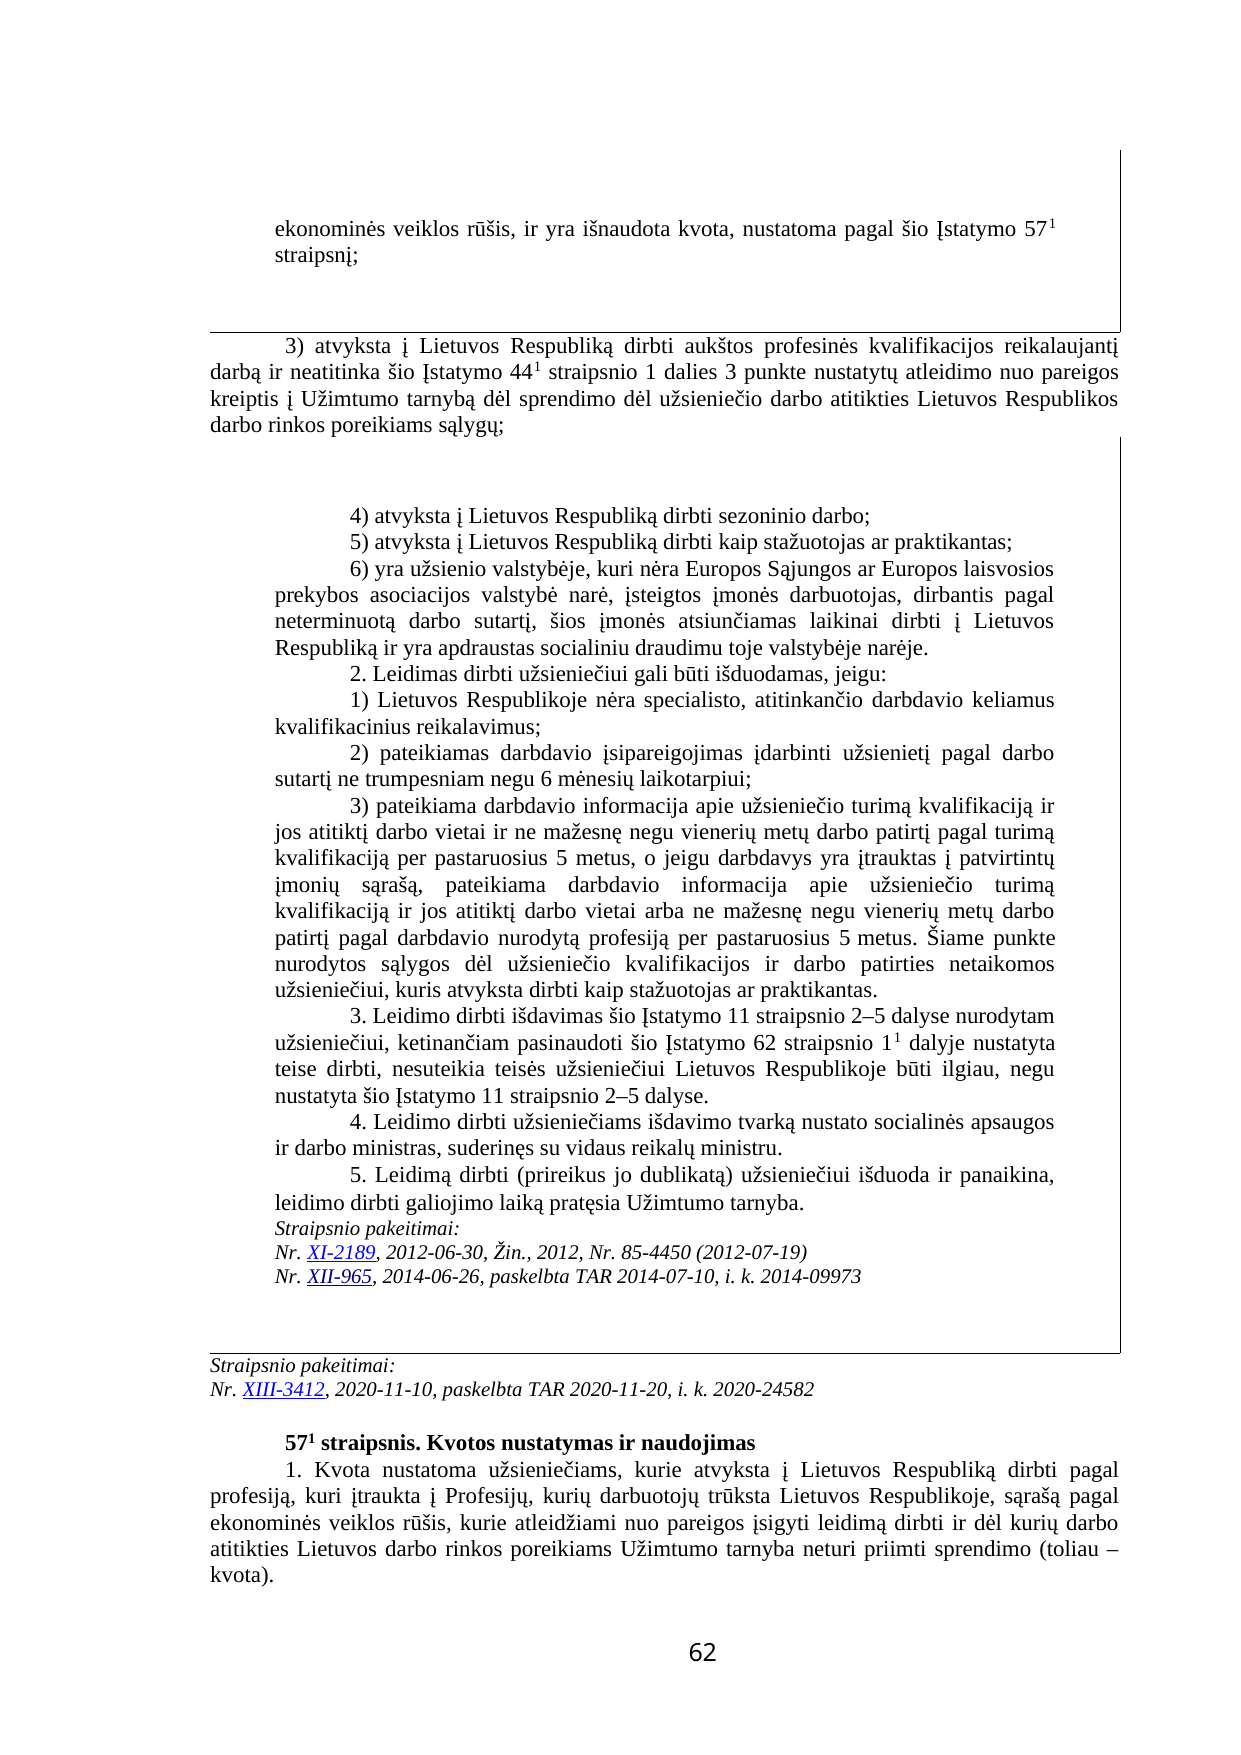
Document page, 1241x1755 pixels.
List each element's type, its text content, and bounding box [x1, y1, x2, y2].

text ekonominės veiklos rūšis, ir yra išnaudota kvota, nustatoma pagal šio Įstatymo 571 straipsnį; [210, 150, 1120, 332]
text Nr. XIII-3412, 2020-11-10, paskelbta TAR 2020-11-20, i. k. 2020-24582 [210, 1377, 1120, 1401]
text 3. Leidimo dirbti išdavimas šio Įstatymo 11 straipsnio 2–5 dalyse nurodytam užsieniečiui, ketinančiam pasinaudoti šio Įstatymo 62 straipsnio 11 dalyje nustatyta teise dirbti, nesuteikia teisės užsieniečiui Lietuvos Respublikoje būti ilgiau, negu nustatyta šio Įstatymo 11 straipsnio 2–5 dalyse. [210, 1003, 1120, 1108]
text 4. Leidimo dirbti užsieniečiams išdavimo tvarką nustato socialinės apsaugos ir darbo ministras, suderinęs su vidaus reikalų ministru. [210, 1108, 1120, 1161]
text 1) Lietuvos Respublikoje nėra specialisto, atitinkančio darbdavio keliamus kvalifikacinius reikalavimus; [210, 686, 1120, 739]
text 571 straipsnis. Kvotos nustatymas ir naudojimas [210, 1429, 1120, 1456]
text Straipsnio pakeitimai: [210, 1353, 1120, 1377]
text Straipsnio pakeitimai: [210, 1216, 1120, 1240]
text 4) atvyksta į Lietuvos Respubliką dirbti sezoninio darbo; [210, 437, 1120, 528]
text Nr. XI-2189, 2012-06-30, Žin., 2012, Nr. 85-4450 (2012-07-19) [210, 1240, 1120, 1264]
text 3) atvyksta į Lietuvos Respubliką dirbti aukštos profesinės kvalifikacijos reikalaujantį darbą ir neatitinka šio Įstatymo 441 straipsnio 1 dalies 3 punkte nustatytų atleidimo nuo pareigos kreiptis į Užimtumo tarnybą dėl sprendimo dėl užsieniečio darbo atitikties Lietuvos Respublikos darbo rinkos poreikiams sąlygų; [210, 332, 1120, 437]
text 5. Leidimą dirbti (prireikus jo dublikatą) užsieniečiui išduoda ir panaikina, leidimo dirbti galiojimo laiką pratęsia Užimtumo tarnyba. [210, 1161, 1120, 1216]
text 3) pateikiama darbdavio informacija apie užsieniečio turimą kvalifikaciją ir jos atitiktį darbo vietai ir ne mažesnę negu vienerių metų darbo patirtį pagal turimą kvalifikaciją per pastaruosius 5 metus, o jeigu darbdavys yra įtrauktas į patvirtintų įmonių sąrašą, pateikiama darbdavio informacija apie užsieniečio turimą kvalifikaciją ir jos atitiktį darbo vietai arba ne mažesnę negu vienerių metų darbo patirtį pagal darbdavio nurodytą profesiją per pastaruosius 5 metus. Šiame punkte nurodytos sąlygos dėl užsieniečio kvalifikacijos ir darbo patirties netaikomos užsieniečiui, kuris atvyksta dirbti kaip stažuotojas ar praktikantas. [210, 792, 1120, 1003]
text Nr. XII-965, 2014-06-26, paskelbta TAR 2014-07-10, i. k. 2014-09973 [210, 1264, 1120, 1353]
text 2) pateikiamas darbdavio įsipareigojimas įdarbinti užsienietį pagal darbo sutartį ne trumpesniam negu 6 mėnesių laikotarpiui; [210, 739, 1120, 792]
text 6) yra užsienio valstybėje, kuri nėra Europos Sąjungos ar Europos laisvosios prekybos asociacijos valstybė narė, įsteigtos įmonės darbuotojas, dirbantis pagal neterminuotą darbo sutartį, šios įmonės atsiunčiamas laikinai dirbti į Lietuvos Respubliką ir yra apdraustas socialiniu draudimu toje valstybėje narėje. [210, 554, 1120, 660]
text 1. Kvota nustatoma užsieniečiams, kurie atvyksta į Lietuvos Respubliką dirbti pagal profesiją, kuri įtraukta į Profesijų, kurių darbuotojų trūksta Lietuvos Respublikoje, sąrašą pagal ekonominės veiklos rūšis, kurie atleidžiami nuo pareigos įsigyti leidimą dirbti ir dėl kurių darbo atitikties Lietuvos darbo rinkos poreikiams Užimtumo tarnyba neturi priimti sprendimo (toliau – kvota). [210, 1456, 1120, 1588]
text 2. Leidimas dirbti užsieniečiui gali būti išduodamas, jeigu: [210, 660, 1120, 686]
text 5) atvyksta į Lietuvos Respubliką dirbti kaip stažuotojas ar praktikantas; [210, 528, 1120, 554]
